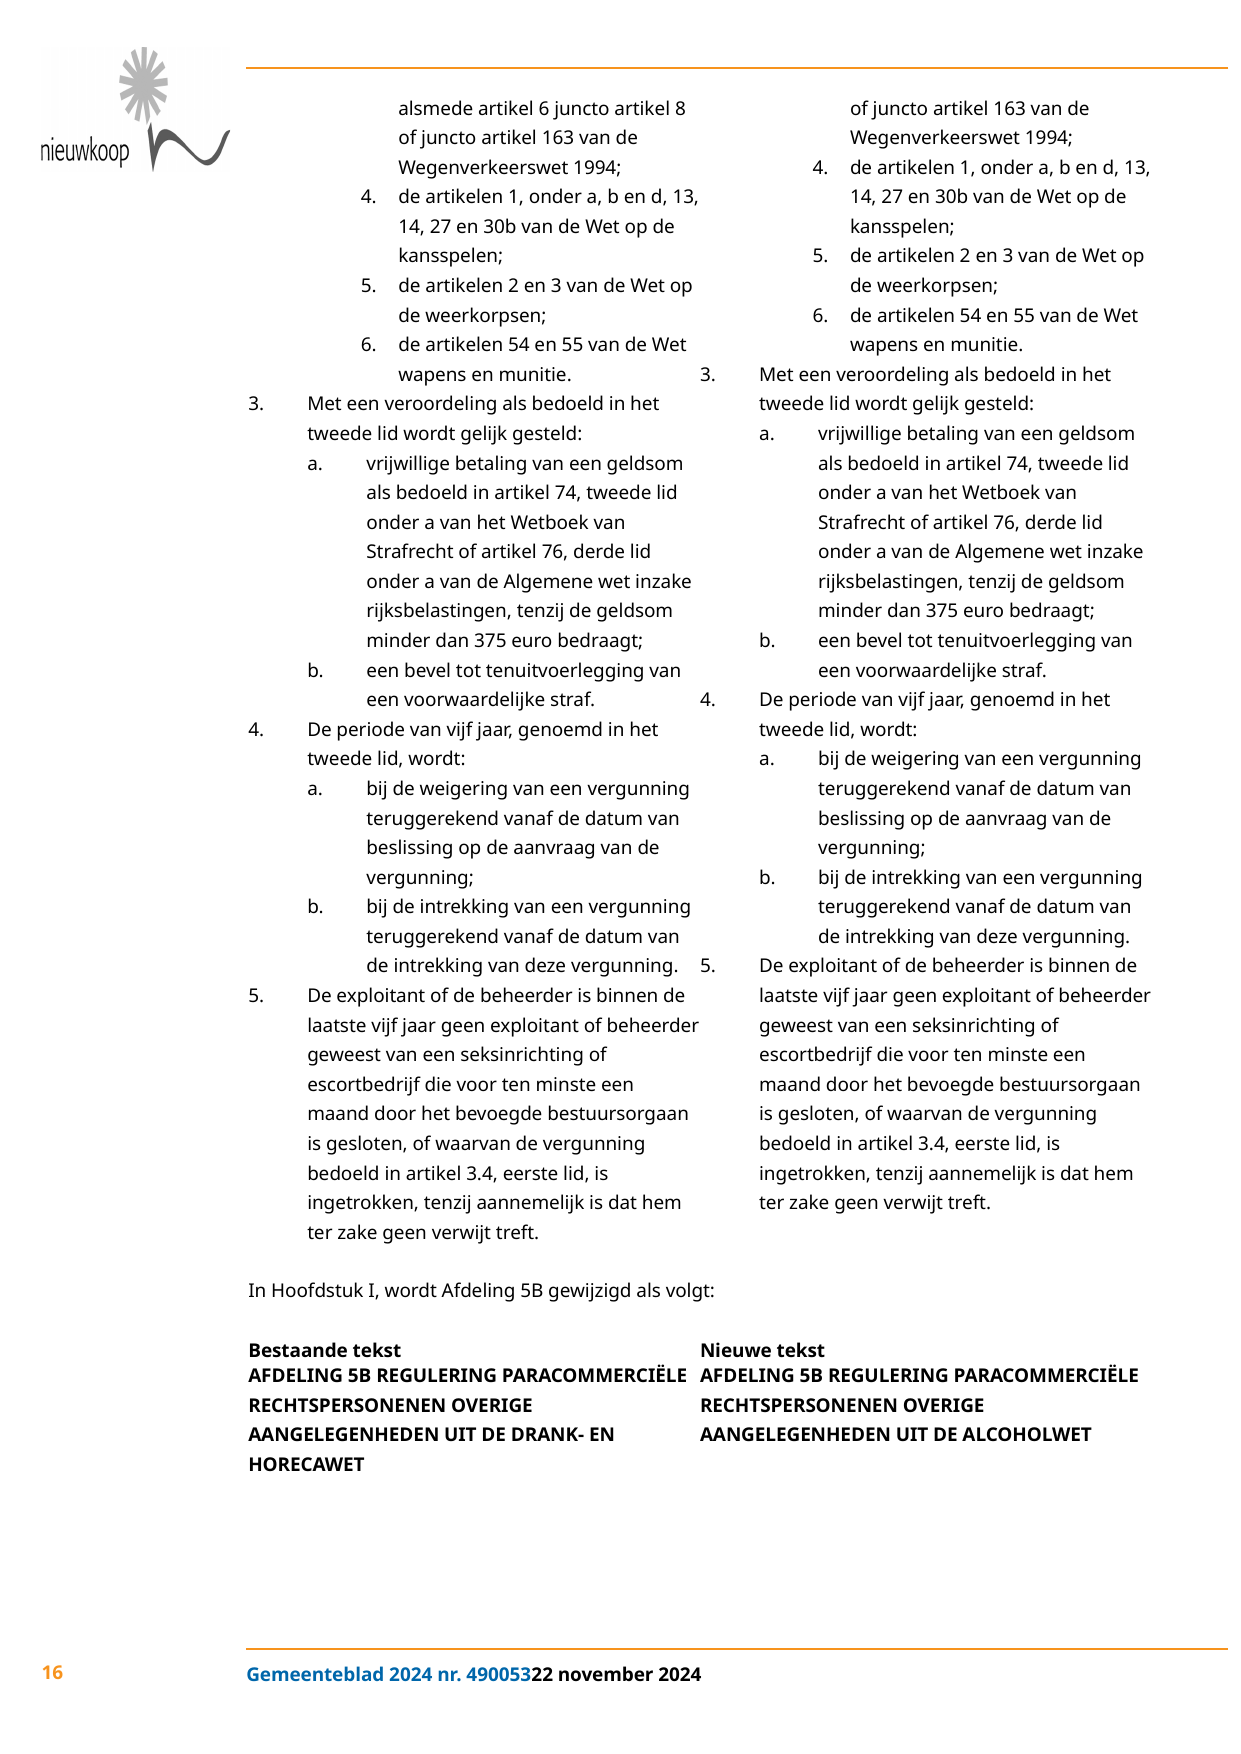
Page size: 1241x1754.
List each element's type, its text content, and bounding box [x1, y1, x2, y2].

table_cell Artikel 3:5 Gedragseisen exploitant en beheerder De exploitant en de beheerder: staan niet onder curatele en zijn niet ontzet uit de ouderlijke macht of de voogdij; zijn niet in enig opzicht van slecht levensgedrag; en hebben de leeftijd van eenentwintig jaar bereikt. Onverminderd het bepaalde in het eerste lid, zijn de exploitant en de beheerder niet: met toepassing van de artikel 37 van het Wetboek van Strafrecht in een psychiatrisch ziekenhuis geplaatst of met toepassing van artikel 37a van het Wetboek van Strafrecht ter beschikking gesteld; binnen de laatste vijf jaar onherroepelijk veroordeeld tot een onvoorwaardelijke vrijheidsstraf van zes maanden of meer door de rechter in Nederland, inclusief de drie openbare lichamen Bonaire, Saba en Sint-Eustatius, ,Aruba, Curaçao en Sint Maarten, dan wel door een andere rechter wegens een misdrijf waarvoor naar Nederlands recht een bevel tot voorlopige hechtenis ingevolge artikel 67, eerste lid van het Wetboek van Strafvordering is toegelaten; binn:5 en de laatste vijf jaar bij tenminste twee rechterlijke uitspraken onherroepelijk veroordeeld tot een onvoorwaardelijke geldboete van 500 euro of meer of tot een andere hoofdstraf als bedoeld in artikel 9, eerste lid, onder a van het Wetboek van Strafrecht, wegens dan wel mede wegens overtreding van: bepalingen gesteld bij of krachtens de Drank- en Horecawet, de Opiumwet, de Vreemdelingenwet en de Wet arbeid vreemdelingen; de artikelen 137c tot en met 137g, 140, 240b, 242 tot en met 249, 252, 250a (oud), 273f, 300 tot en met 303, 416, 417, 417bis, 426, 429quater en 453 van het Wetboek van Strafrecht; de artikelen 8 en 162, derde lid, alsmede artikel 6 juncto artikel 8 of juncto artikel 163 van de Wegenverkeerswet 1994; de artikelen 1, onder a, b en d, 13, 14, 27 en 30b van de Wet op de kansspelen; de artikelen 2 en 3 van de Wet op de weerkorpsen; de artikelen 54 en 55 van de Wet wapens en munitie. Met een veroordeling als bedoeld in het tweede lid wordt gelijk gesteld: vrijwillige betaling van een geldsom als bedoeld in artikel 74, tweede lid onder a van het Wetboek van Strafrecht of artikel 76, derde lid onder a van de Algemene wet inzake rijksbelastingen, tenzij de geldsom minder dan 375 euro bedraagt; een bevel tot tenuitvoerlegging van een voorwaardelijke straf. De periode van vijf jaar, genoemd in het tweede lid, wordt: bij de weigering van een vergunning teruggerekend vanaf de datum van beslissing op de aanvraag van de vergunning; bij de intrekking van een vergunning teruggerekend vanaf de datum van de intrekking van deze vergunning. De exploitant of de beheerder is binnen de laatste vijf jaar geen exploitant of beheerder geweest van een seksinrichting of escortbedrijf die voor ten minste een maand door het bevoegde bestuursorgaan is gesloten, of waarvan de vergunning bedoeld in artikel 3.4, eerste lid, is ingetrokken, tenzij aannemelijk is dat hem ter zake geen verwijt treft. [248, 95, 700, 1245]
table_cell AFDELING 5B REGULERING PARACOMMERCIËLE RECHTSPERSONENEN OVERIGE AANGELEGENHEDEN UIT DE ALCOHOLWET [700, 1363, 1152, 1477]
table_cell AFDELING 5B REGULERING PARACOMMERCIËLE RECHTSPERSONENEN OVERIGE AANGELEGENHEDEN UIT DE DRANK- EN HORECAWET [248, 1363, 700, 1477]
table_header Nieuwe tekst [700, 1337, 1152, 1362]
table_header Bestaande tekst [248, 1337, 700, 1362]
table_cell Artikel 3:5 Gedragseisen exploitant en beheerder De exploitant en de beheerder: staan niet onder curatele en zijn niet ontzet uit de ouderlijke macht of de voogdij; zijn niet in enig opzicht van slecht levensgedrag; en hebben de leeftijd van eenentwintig jaar bereikt. Onverminderd het bepaalde in het eerste lid, zijn de exploitant en de beheerder niet: met toepassing van de artikel 37 van het Wetboek van Strafrecht in een psychiatrisch ziekenhuis geplaatst of met toepassing van artikel 37a van het Wetboek van Strafrecht ter beschikking gesteld; binnen de laatste vijf jaar onherroepelijk veroordeeld tot een onvoorwaardelijke vrijheidsstraf van zes maanden of meer door de rechter in Nederland, inclusief de drie openbare lichamen Bonaire, Saba en Sint-Eustatius, ,Aruba, Curaçao en Sint Maarten, dan wel door een andere rechter wegens een misdrijf waarvoor naar Nederlands recht een bevel tot voorlopige hechtenis ingevolge artikel 67, eerste lid van het Wetboek van Strafvordering is toegelaten; binnen de laatste vijf jaar bij tenminste twee rechterlijke uitspraken onherroepelijk veroordeeld tot een onvoorwaardelijke geldboete van 500 euro of meer of tot een andere hoofdstraf als bedoeld in artikel 9, eerste lid, onder a van het Wetboek van Strafrecht, wegens dan wel mede wegens overtreding van: bepalingen gesteld bij of krachtens de Alcoholwet, de Opiumwet, de Vreemdelingenwet en de Wet arbeid vreemdelingen; de artikelen 137c tot en met 137g, 140, 240b, 242 tot en met 249, 252, 250a (oud), 273f, 300 tot en met 303, 416, 417, 417bis, 426, 429quater en 453 van het Wetboek van Strafrecht; de artikelen 8 en 162, derde lid, alsmede artikel 6 juncto artikel 8 of juncto artikel 163 van de Wegenverkeerswet 1994; de artikelen 1, onder a, b en d, 13, 14, 27 en 30b van de Wet op de kansspelen; de artikelen 2 en 3 van de Wet op de weerkorpsen; de artikelen 54 en 55 van de Wet wapens en munitie. Met een veroordeling als bedoeld in het tweede lid wordt gelijk gesteld: vrijwillige betaling van een geldsom als bedoeld in artikel 74, tweede lid onder a van het Wetboek van Strafrecht of artikel 76, derde lid onder a van de Algemene wet inzake rijksbelastingen, tenzij de geldsom minder dan 375 euro bedraagt; een bevel tot tenuitvoerlegging van een voorwaardelijke straf. De periode van vijf jaar, genoemd in het tweede lid, wordt: bij de weigering van een vergunning teruggerekend vanaf de datum van beslissing op de aanvraag van de vergunning; bij de intrekking van een vergunning teruggerekend vanaf de datum van de intrekking van deze vergunning. De exploitant of de beheerder is binnen de laatste vijf jaar geen exploitant of beheerder geweest van een seksinrichting of escortbedrijf die voor ten minste een maand door het bevoegde bestuursorgaan is gesloten, of waarvan de vergunning bedoeld in artikel 3.4, eerste lid, is ingetrokken, tenzij aannemelijk is dat hem ter zake geen verwijt treft. [700, 95, 1152, 1245]
picture [41, 47, 231, 172]
text In Hoofdstuk I, wordt Afdeling 5B gewijzigd als volgt: [248, 1277, 1152, 1303]
